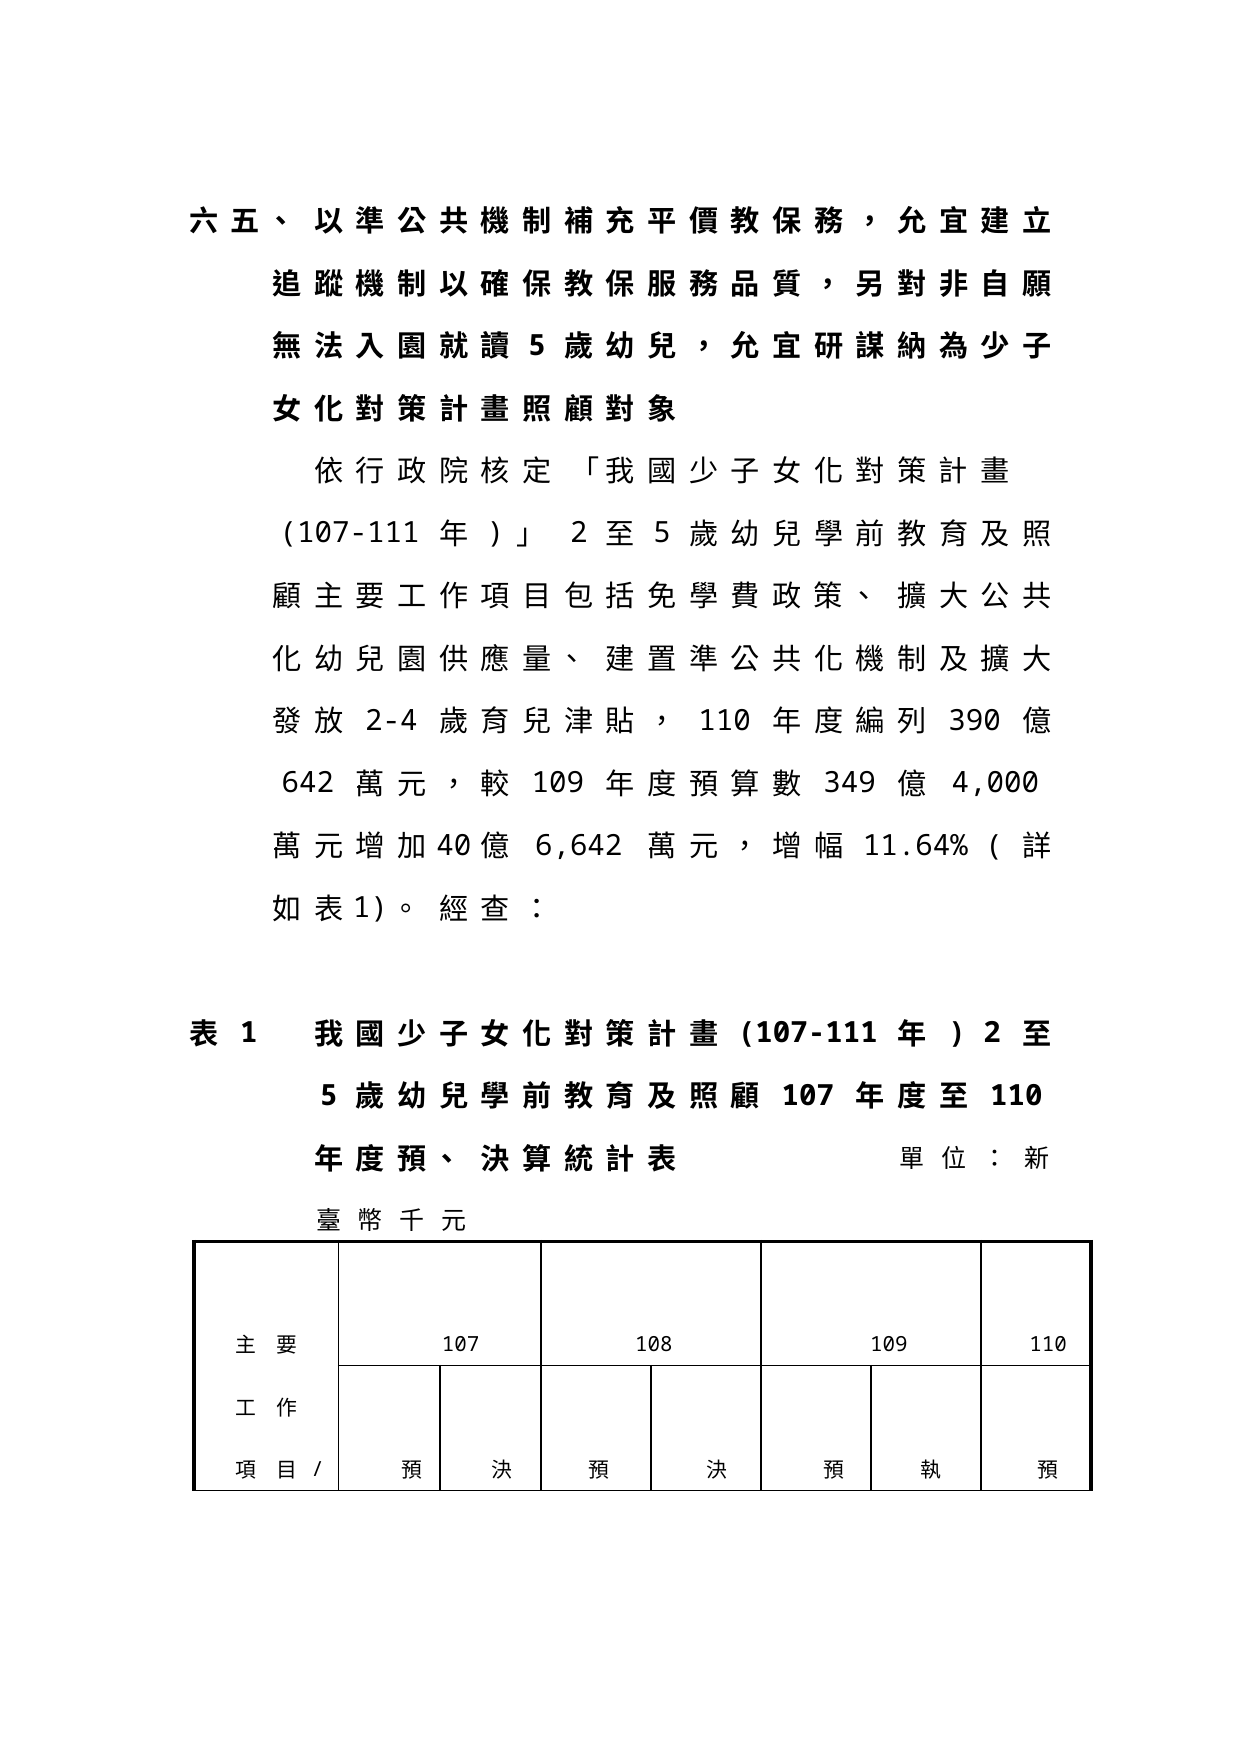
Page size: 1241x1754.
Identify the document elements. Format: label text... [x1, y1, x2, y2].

table_header 主要工作項目/年度 [196, 1243, 338, 1490]
table_cell 執 [872, 1366, 980, 1490]
table_cell 預 [762, 1366, 870, 1490]
table_cell 預 [982, 1366, 1089, 1490]
table_cell 預 [542, 1366, 650, 1490]
table_header 109 [762, 1243, 980, 1365]
table_header 108 [542, 1243, 760, 1365]
text 依行政院核定「我國少子女化對策計畫(107-111年)」2至5歲幼兒學前教育及照顧主要工作項目包括免學費政策、擴大公共化幼兒園供應量、建置準公共化機制及擴大發放2-4歲育兒津貼，110年度編列390億642萬元，較109年度預算數349億4,000萬元增加40億6,642萬元，增幅11.64% (詳如表1)。經查： [242, 427, 1058, 927]
text 六五、以準公共機制補充平價教保務，允宜建立追蹤機制以確保教保服務品質，另對非自願無法入園就讀5歲幼兒，允宜研謀納為少子女化對策計畫照顧對象 [183, 177, 1058, 427]
table_header 110 [982, 1243, 1089, 1365]
table_cell 決 [652, 1366, 760, 1490]
table_cell 決 [441, 1366, 540, 1490]
table_cell 預 [339, 1366, 439, 1490]
text 表1 我國少子女化對策計畫(107-111年) 2至5歲幼兒學前教育及照顧107年度至110年度預、決算統計表 單位：新臺幣千元 [183, 990, 1058, 1240]
table_header 107 [339, 1243, 540, 1365]
